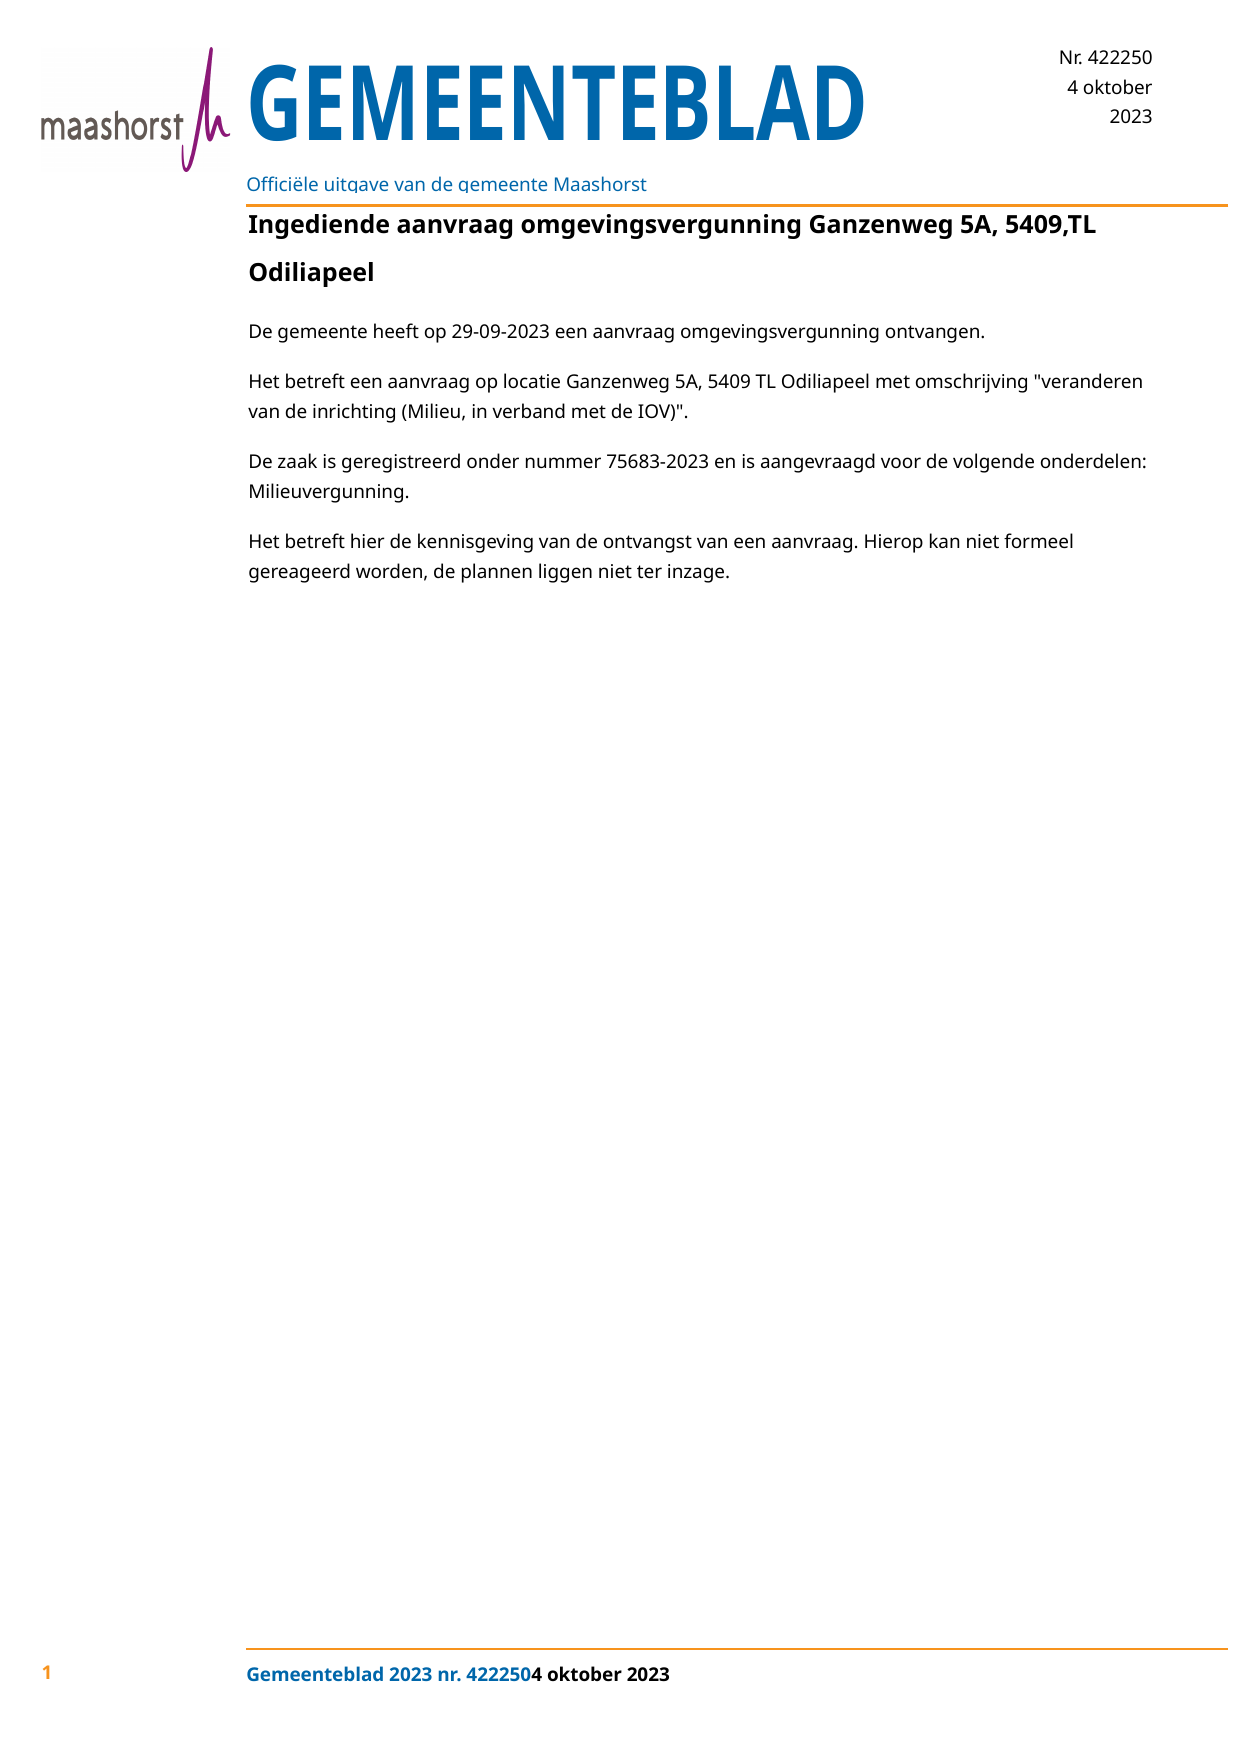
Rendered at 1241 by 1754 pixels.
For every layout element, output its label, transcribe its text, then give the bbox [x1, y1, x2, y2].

picture [41, 47, 231, 172]
text Ingediende aanvraag omgevingsvergunning Ganzenweg 5A, 5409,TL Odiliapeel [248, 207, 1152, 288]
text De zaak is geregistreerd onder nummer 75683-2023 en is aangevraagd voor de volgende onderdelen: Milieuvergunning. [248, 448, 1152, 504]
text De gemeente heeft op 29-09-2023 een aanvraag omgevingsvergunning ontvangen. [248, 318, 1152, 344]
text Het betreft een aanvraag op locatie Ganzenweg 5A, 5409 TL Odiliapeel met omschrijving "veranderen van de inrichting (Milieu, in verband met de IOV)". [248, 368, 1152, 424]
text Het betreft hier de kennisgeving van de ontvangst van een aanvraag. Hierop kan niet formeel gereageerd worden, de plannen liggen niet ter inzage. [248, 528, 1152, 584]
